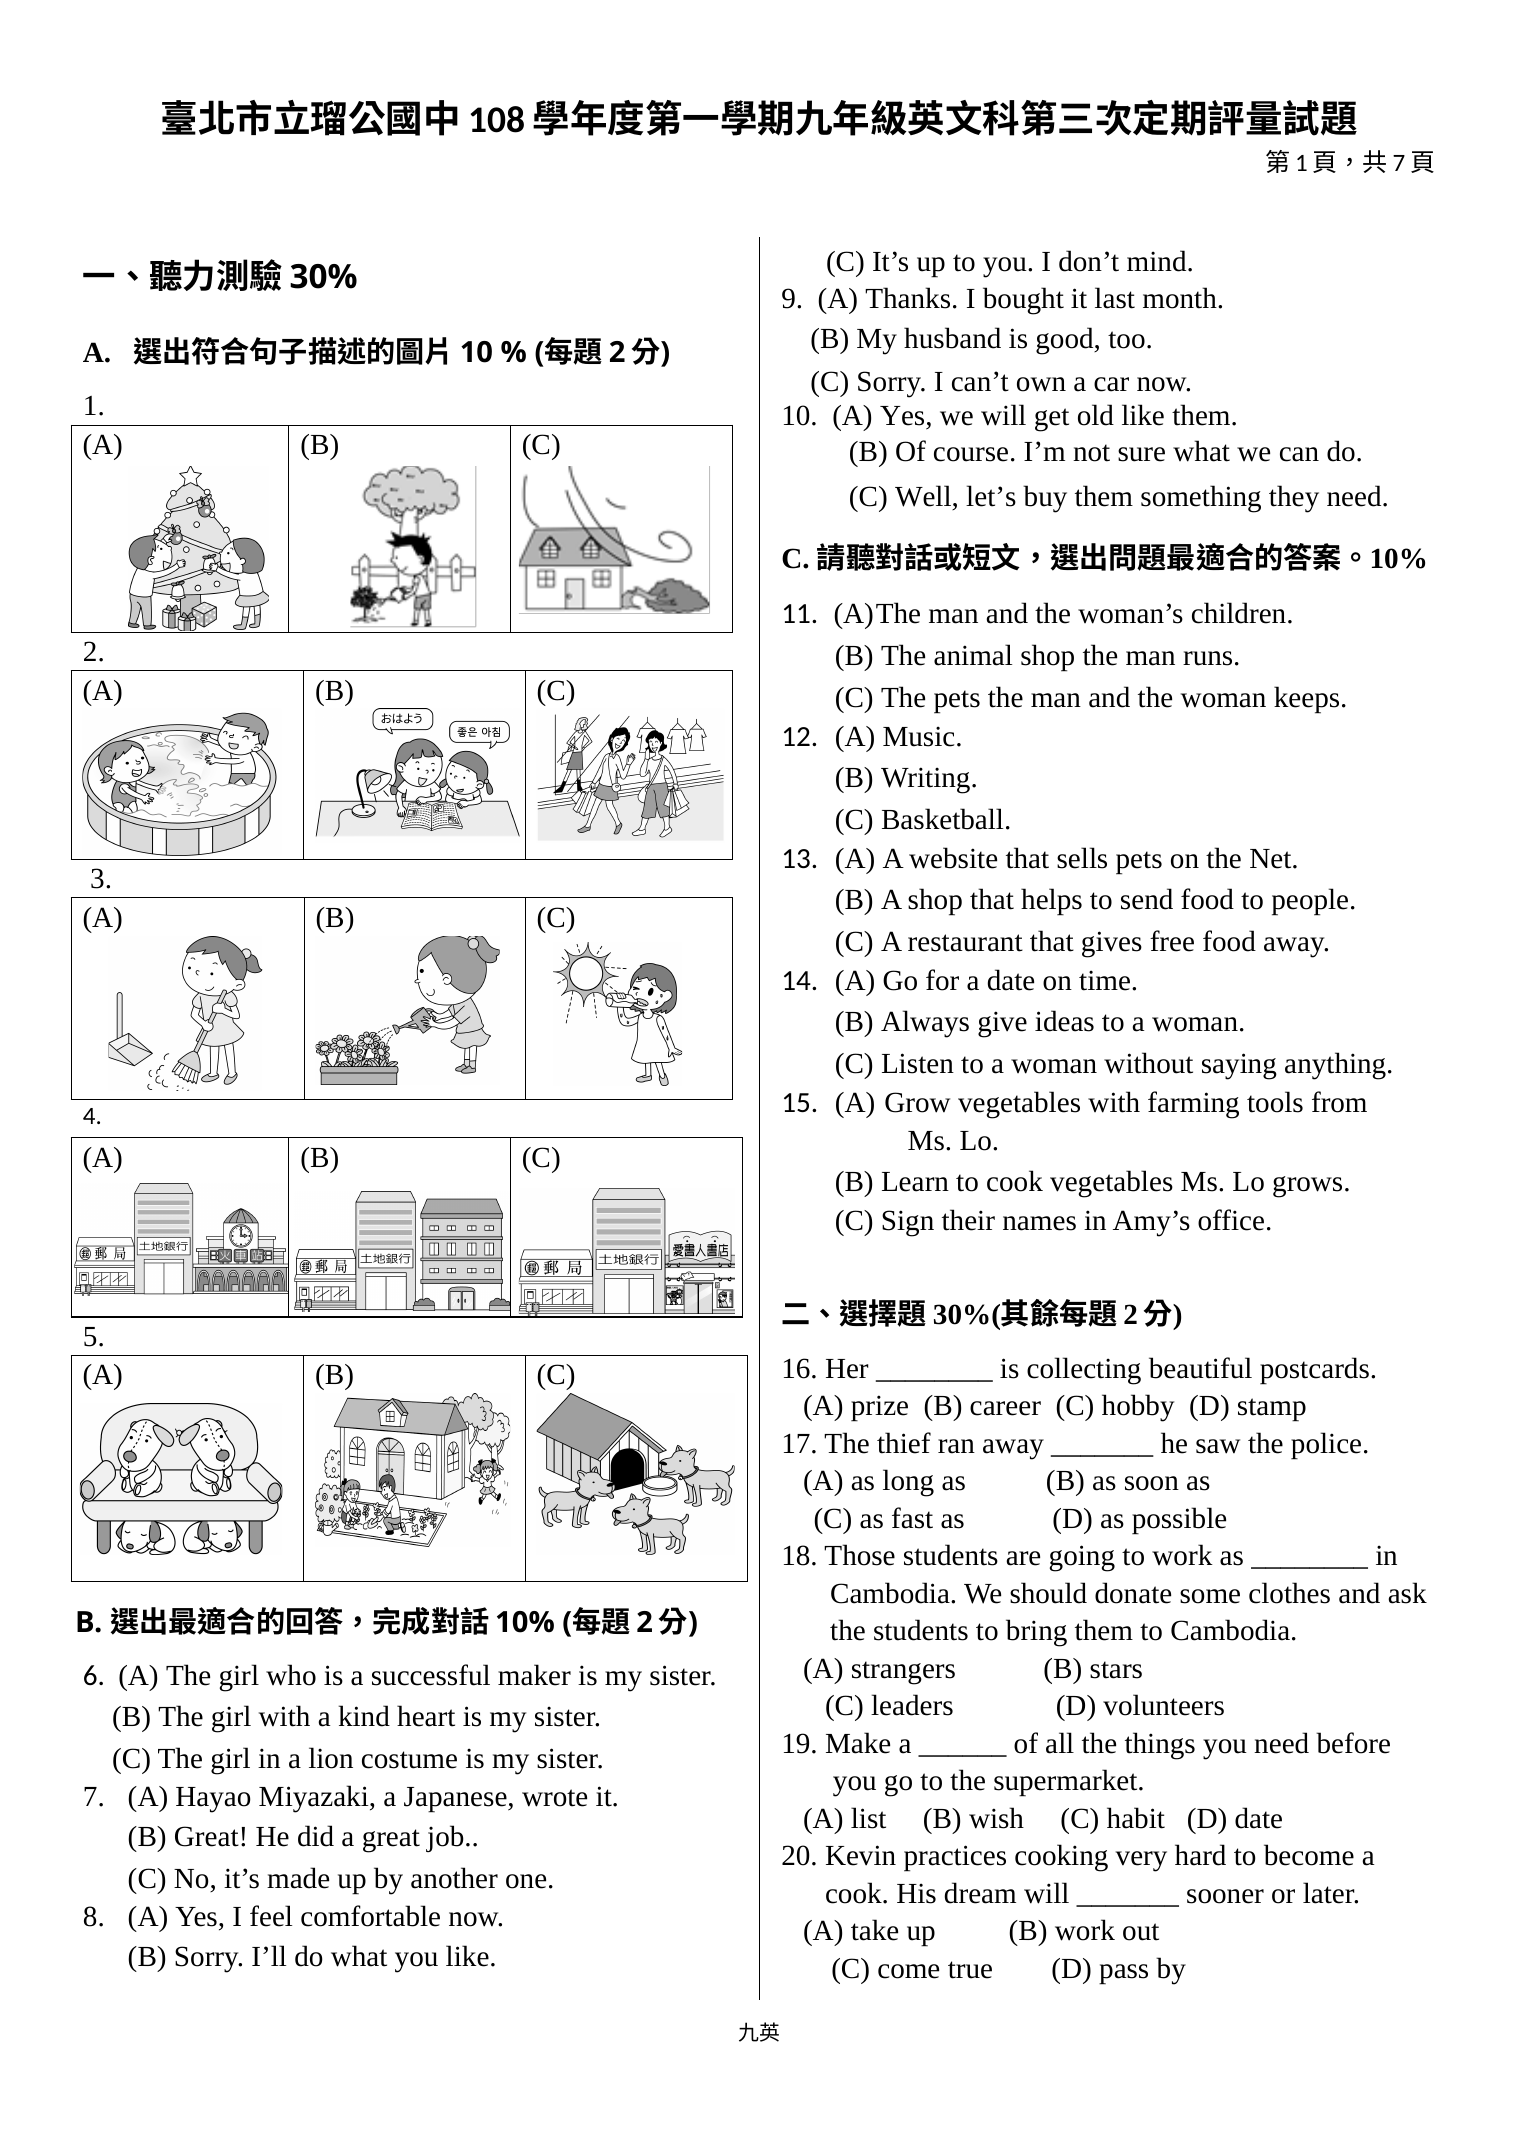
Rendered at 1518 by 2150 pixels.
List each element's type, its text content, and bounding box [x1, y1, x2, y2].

table_header (B) [289, 426, 510, 632]
text (A) as long as (B) as soon as [781, 1462, 1435, 1499]
table_header (C) [526, 898, 732, 1099]
list (A) A website that sells pets on the Net. (B) A shop that helps to send food to people. (C) A restaurant that gives free food away. [781, 838, 1435, 960]
table_header (C) [511, 1138, 742, 1316]
picture [518, 466, 712, 616]
table_header (B) [305, 898, 525, 1099]
picture [518, 1188, 735, 1316]
list (A) Hayao Miyazaki, a Japanese, wrote it. (B) Great! He did a great job.. (C) No, it’s made up by another one. [83, 1777, 737, 1897]
table_header (A) [72, 1356, 303, 1581]
picture [74, 1183, 288, 1297]
list (A) Music. (B) Writing. (C) Basketball. [781, 716, 1435, 838]
table_header (C) [526, 671, 732, 859]
picture [108, 936, 263, 1091]
text 4. [83, 1100, 737, 1137]
table_header (A) [72, 426, 288, 632]
picture [536, 1393, 735, 1555]
table_header (C) [526, 1356, 747, 1581]
text (B) Of course. I’m not sure what we can do. (C) Well, let’s buy them something they need. [849, 436, 1435, 514]
table_header (B) [304, 1356, 525, 1581]
table_header (B) [289, 1138, 510, 1316]
picture [82, 708, 282, 856]
text (C) leaders (D) volunteers [781, 1687, 1435, 1724]
text 2. [83, 633, 737, 670]
list 選出符合句子描述的圖片10 % (每題2分) [83, 312, 737, 387]
text 3. [83, 860, 737, 897]
text 20. Kevin practices cooking very hard to become a cook. His dream will _______ sooner or later. [781, 1837, 1435, 1912]
text B. 選出最適合的回答，完成對話10% (每題2分) [75, 1582, 737, 1657]
picture [315, 936, 500, 1085]
text (C) come true (D) pass by [831, 1949, 1435, 1987]
table_header (C) [511, 426, 732, 632]
picture [553, 942, 683, 1086]
text 5. [83, 1318, 737, 1355]
text (A) take up (B) work out [781, 1912, 1435, 1949]
text 9. (A) Thanks. I bought it last month. (B) My husband is good, too. (C) Sorry. I can’t own a car now. [781, 279, 1435, 399]
table_header (A) [72, 1138, 288, 1316]
text Ms. Lo. (B) Learn to cook vegetables Ms. Lo grows. (C) Sign their names in Amy’s office. [820, 1119, 1435, 1237]
text (C) as fast as (D) as possible [806, 1499, 1435, 1537]
table_header (A) [72, 671, 303, 859]
picture [315, 1393, 511, 1547]
text 1. [83, 387, 737, 424]
text C. 請聽對話或短文，選出問題最適合的答案。10% [781, 519, 1435, 594]
list (A) Grow vegetables with farming tools from [781, 1082, 1435, 1119]
list (A) Yes, I feel comfortable now. (B) Sorry. I’ll do what you like. [83, 1897, 737, 1975]
picture [536, 708, 725, 843]
list (A) Go for a date on time. (B) Always give ideas to a woman. (C) Listen to a woman without saying anything. [781, 960, 1435, 1082]
text 一、聽力測驗30% [83, 237, 737, 312]
table_header (B) [304, 671, 525, 859]
text 16. Her ________ is collecting beautiful postcards. [781, 1349, 1435, 1387]
text 18. Those students are going to work as ________ in Cambodia. We should donate some clothes and ask the students to bring them to Cambodia. [781, 1537, 1435, 1649]
text 二、選擇題30%(其餘每題2分) [781, 1274, 1435, 1349]
text (A) list (B) wish (C) habit (D) date [781, 1799, 1435, 1837]
text 6. (A) The girl who is a successful maker is my sister. (B) The girl with a kind heart is my sister. (C) The girl in a lion costume is my sister. [83, 1657, 737, 1777]
text 19. Make a ______ of all the things you need before you go to the supermarket. [781, 1724, 1435, 1799]
picture [128, 466, 269, 632]
picture [294, 1191, 510, 1313]
list (A) The man and the woman’s children. (B) The animal shop the man runs. (C) The pets the man and the woman keeps. [781, 594, 1435, 716]
text 10. (A) Yes, we will get old like them. [781, 399, 1435, 432]
table_header (A) [72, 898, 304, 1099]
picture [350, 466, 478, 629]
picture [315, 708, 521, 843]
text 17. The thief ran away _______ he saw the police. [781, 1424, 1435, 1462]
picture [79, 1403, 283, 1555]
list (C) It’s up to you. I don’t mind. [781, 237, 1435, 279]
text (A) strangers (B) stars [781, 1649, 1435, 1687]
text (A) prize (B) career (C) hobby (D) stamp [781, 1387, 1435, 1424]
